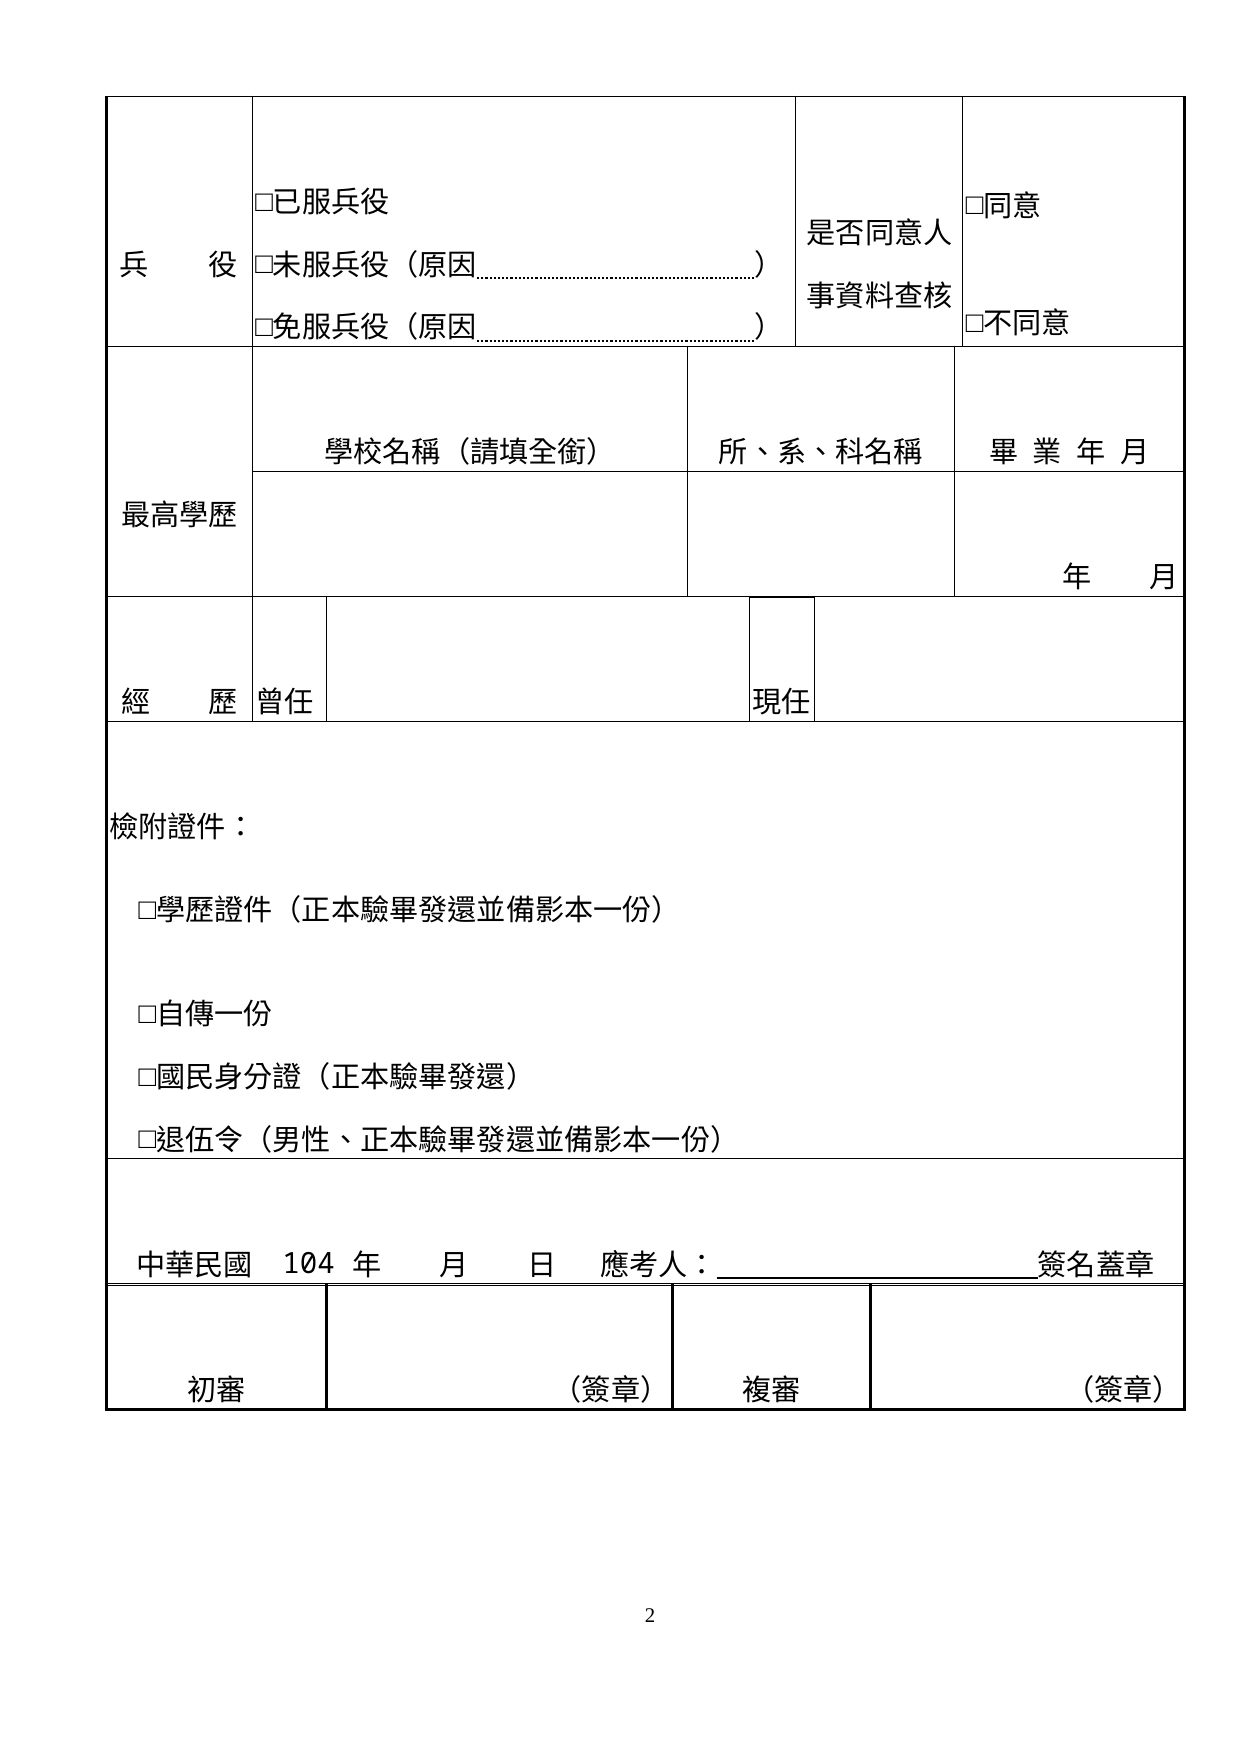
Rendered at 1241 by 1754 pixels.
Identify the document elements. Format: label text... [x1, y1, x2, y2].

table_cell 畢 業 年 月 [955, 347, 1183, 471]
table_cell 所、系、科名稱 [688, 347, 954, 471]
table_cell 檢附證件： □學歷證件（正本驗畢發還並備影本一份） □自傳一份 □國民身分證（正本驗畢發還） □退伍令（男性、正本驗畢發還並備影本一份） [108, 722, 1183, 1158]
table_cell （簽章） [328, 1286, 671, 1408]
table_cell □同意 □不同意 [963, 97, 1183, 346]
table_cell 兵 役 [108, 97, 252, 346]
table_cell 複審 [674, 1286, 869, 1408]
table_cell 曾任 [253, 597, 326, 721]
table_cell 學校名稱（請填全銜） [253, 347, 687, 471]
table_cell 經 歷 [108, 597, 252, 721]
table_cell [815, 597, 1183, 721]
table_cell 初審 [108, 1286, 325, 1408]
table_cell 是否同意人事資料查核 [796, 97, 962, 346]
table_cell [253, 472, 687, 596]
table_cell 現任 [750, 598, 814, 721]
table_cell □已服兵役 □未服兵役（原因 ） □免服兵役（原因 ） [253, 97, 795, 346]
table_cell 最高學歷 [108, 347, 252, 596]
table_cell （簽章） [872, 1286, 1183, 1408]
table_cell 年 月 [955, 472, 1183, 596]
table_cell 中華民國 104 年 月 日 應考人： 簽名蓋章 [108, 1159, 1183, 1283]
table_cell [327, 597, 749, 721]
table_cell [688, 472, 954, 596]
